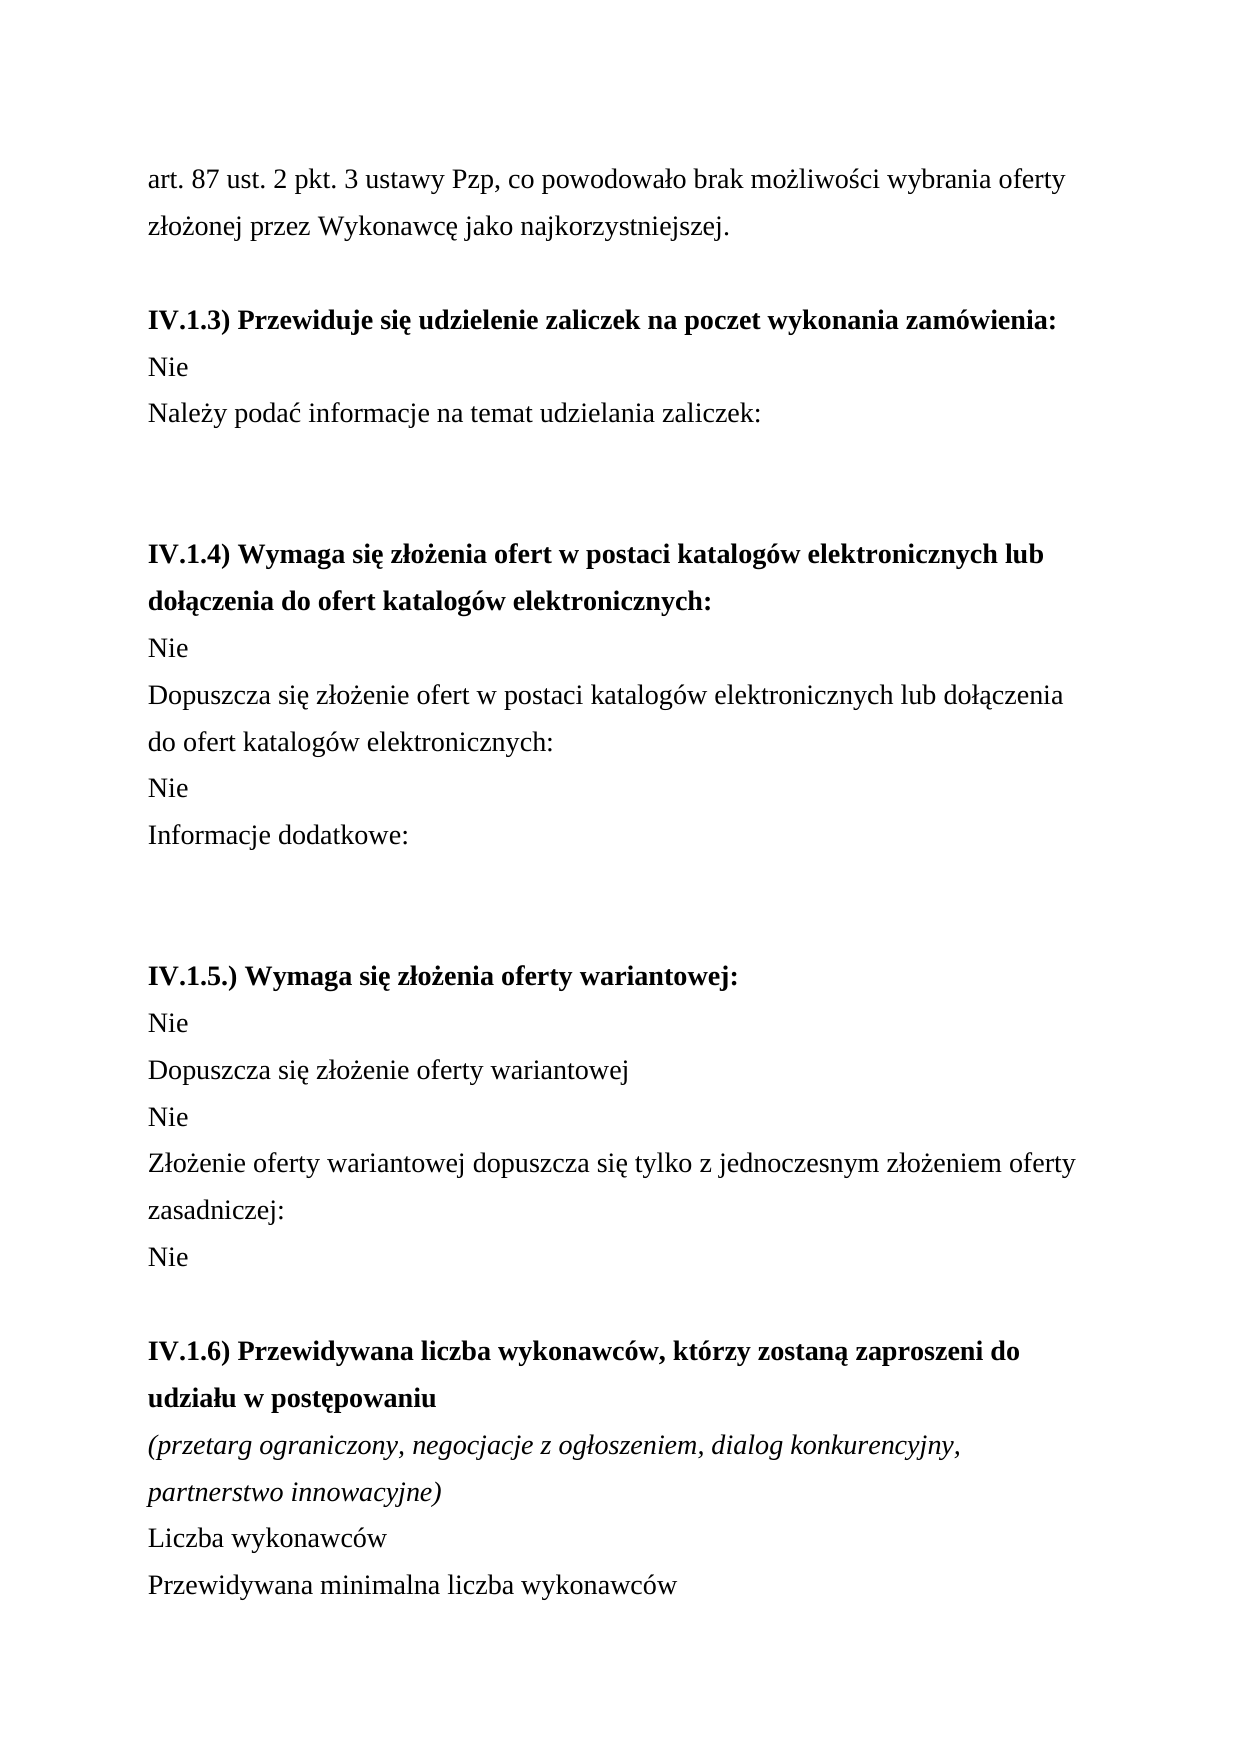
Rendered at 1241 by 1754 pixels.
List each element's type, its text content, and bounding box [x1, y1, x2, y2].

text IV.1.6) Przewidywana liczba wykonawców, którzy zostaną zaproszeni do udziału w postępowaniu (przetarg ograniczony, negocjacje z ogłoszeniem, dialog konkurencyjny, partnerstwo innowacyjne) [148, 1273, 1093, 1507]
text art. 87 ust. 2 pkt. 3 ustawy Pzp, co powodowało brak możliwości wybrania oferty złożonej przez Wykonawcę jako najkorzystniejszej. [148, 148, 1093, 241]
text IV.1.4) Wymaga się złożenia ofert w postaci katalogów elektronicznych lub dołączenia do ofert katalogów elektronicznych: [148, 476, 1093, 616]
text Liczba wykonawców Przewidywana minimalna liczba wykonawców [148, 1507, 1093, 1601]
text Nie Dopuszcza się złożenie ofert w postaci katalogów elektronicznych lub dołączenia do ofert katalogów elektronicznych: Nie Informacje dodatkowe: [148, 616, 1093, 898]
text Nie Dopuszcza się złożenie oferty wariantowej Nie Złożenie oferty wariantowej dopuszcza się tylko z jednoczesnym złożeniem oferty zasadniczej: Nie [148, 991, 1093, 1273]
text Nie Należy podać informacje na temat udzielania zaliczek: [148, 335, 1093, 476]
text IV.1.3) Przewiduje się udzielenie zaliczek na poczet wykonania zamówienia: [148, 241, 1093, 335]
text IV.1.5.) Wymaga się złożenia oferty wariantowej: [148, 898, 1093, 991]
